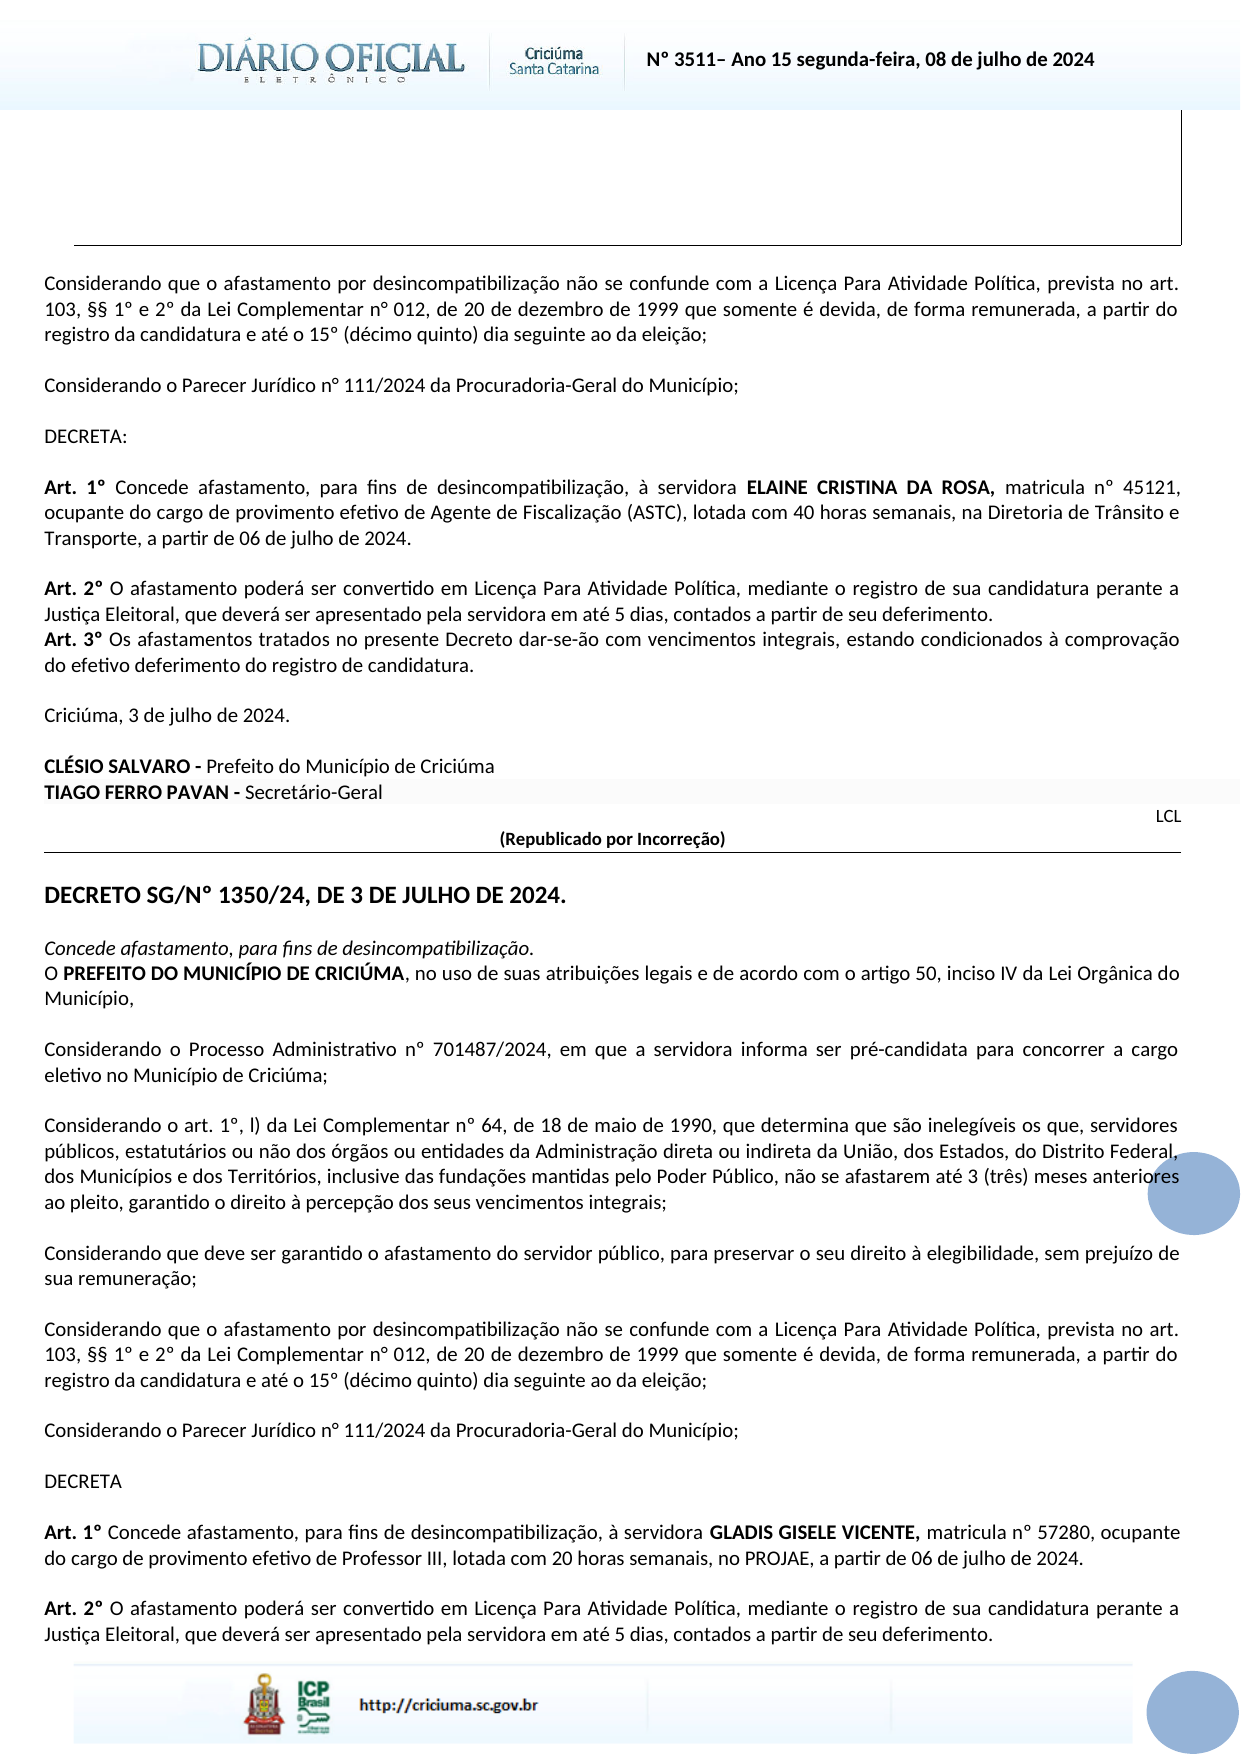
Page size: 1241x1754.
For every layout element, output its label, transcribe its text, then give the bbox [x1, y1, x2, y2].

text DECRETA: [44, 423, 1181, 448]
text Art. 1º Concede afastamento, para fins de desincompatibilização, à servidora GLADIS GISELE VICENTE, matricula nº 57280, ocupante do cargo de provimento efetivo de Professor III, lotada com 20 horas semanais, no PROJAE, a partir de 06 de julho de 2024. [44, 1519, 1181, 1570]
text DECRETO SG/Nº 1350/24, DE 3 DE JULHO DE 2024. [44, 879, 1181, 909]
text O PREFEITO DO MUNICÍPIO DE CRICIÚMA, no uso de suas atribuições legais e de acordo com o artigo 50, inciso IV da Lei Orgânica do Município, [44, 960, 1181, 1011]
text Art. 1º Concede afastamento, para fins de desincompatibilização, à servidora ELAINE CRISTINA DA ROSA, matricula nº 45121, ocupante do cargo de provimento efetivo de Agente de Fiscalização (ASTC), lotada com 40 horas semanais, na Diretoria de Trânsito e Transporte, a partir de 06 de julho de 2024. [44, 474, 1181, 550]
text (Republicado por Incorreção) [44, 827, 1181, 852]
text Art. 3º Os afastamentos tratados no presente Decreto dar-se-ão com vencimentos integrais, estando condicionados à comprovação do efetivo deferimento do registro de candidatura. [44, 626, 1181, 677]
text Considerando o art. 1º, l) da Lei Complementar nº 64, de 18 de maio de 1990, que determina que são inelegíveis os que, servidores públicos, estatutários ou não dos órgãos ou entidades da Administração direta ou indireta da União, dos Estados, do Distrito Federal, dos Municípios e dos Territórios, inclusive das fundações mantidas pelo Poder Público, não se afastarem até 3 (três) meses anteriores ao pleito, garantido o direito à percepção dos seus vencimentos integrais; [44, 1113, 1181, 1214]
text TIAGO FERRO PAVAN - Secretário-Geral [44, 779, 1240, 804]
text Considerando o Parecer Jurídico n° 111/2024 da Procuradoria-Geral do Município; [44, 372, 1181, 398]
text Considerando que o afastamento por desincompatibilização não se confunde com a Licença Para Atividade Política, prevista no art. 103, §§ 1º e 2º da Lei Complementar n° 012, de 20 de dezembro de 1999 que somente é devida, de forma remunerada, a partir do registro da candidatura e até o 15º (décimo quinto) dia seguinte ao da eleição; [44, 271, 1181, 347]
text Criciúma, 3 de julho de 2024. [44, 703, 1181, 728]
text Considerando que o afastamento por desincompatibilização não se confunde com a Licença Para Atividade Política, prevista no art. 103, §§ 1º e 2º da Lei Complementar n° 012, de 20 de dezembro de 1999 que somente é devida, de forma remunerada, a partir do registro da candidatura e até o 15º (décimo quinto) dia seguinte ao da eleição; [44, 1316, 1181, 1392]
text Considerando o Processo Administrativo nº 701487/2024, em que a servidora informa ser pré-candidata para concorrer a cargo eletivo no Município de Criciúma; [44, 1036, 1181, 1087]
text DECRETA [44, 1468, 1181, 1494]
text LCL [44, 804, 1181, 827]
text Art. 2º O afastamento poderá ser convertido em Licença Para Atividade Política, mediante o registro de sua candidatura perante a Justiça Eleitoral, que deverá ser apresentado pela servidora em até 5 dias, contados a partir de seu deferimento. [44, 1596, 1181, 1646]
text CLÉSIO SALVARO - Prefeito do Município de Criciúma [44, 753, 1240, 779]
text Concede afastamento, para fins de desincompatibilização. [44, 935, 1181, 960]
text Art. 2º O afastamento poderá ser convertido em Licença Para Atividade Política, mediante o registro de sua candidatura perante a Justiça Eleitoral, que deverá ser apresentado pela servidora em até 5 dias, contados a partir de seu deferimento. [44, 576, 1181, 626]
text Considerando o Parecer Jurídico n° 111/2024 da Procuradoria-Geral do Município; [44, 1418, 1181, 1443]
text Considerando que deve ser garantido o afastamento do servidor público, para preservar o seu direito à elegibilidade, sem prejuízo de sua remuneração; [44, 1240, 1181, 1291]
